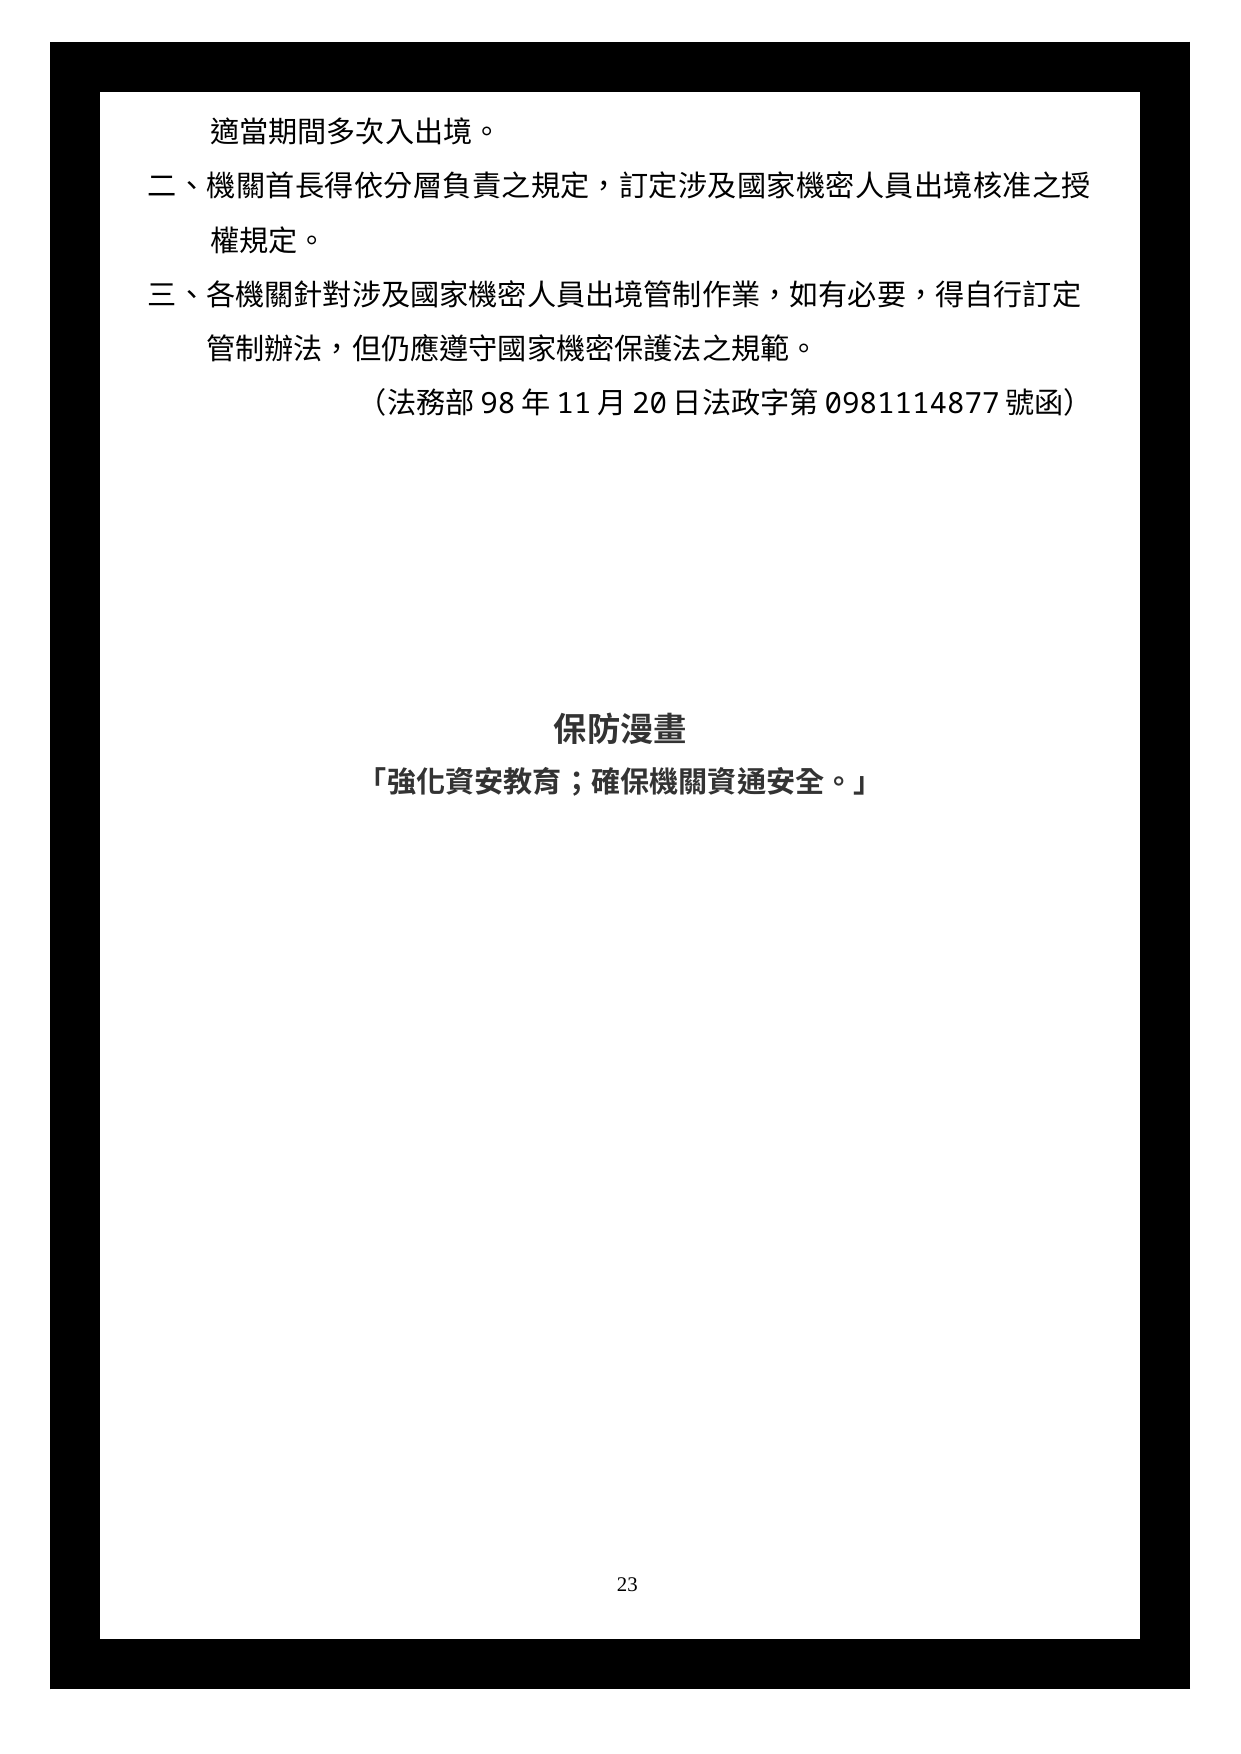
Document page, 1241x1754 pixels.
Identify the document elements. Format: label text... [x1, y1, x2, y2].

text 適當期間多次入出境。 [148, 99, 1092, 153]
text （法務部98年11月20日法政字第0981114877號函） [185, 370, 1092, 424]
text 三、各機關針對涉及國家機密人員出境管制作業，如有必要，得自行訂定管制辦法，但仍應遵守國家機密保護法之規範。 [148, 262, 1092, 370]
text 「強化資安教育；確保機關資通安全。」 [148, 751, 1092, 801]
text 二、機關首長得依分層負責之規定，訂定涉及國家機密人員出境核准之授權規定。 [148, 153, 1092, 262]
subtitle 保防漫畫 [148, 701, 1092, 751]
